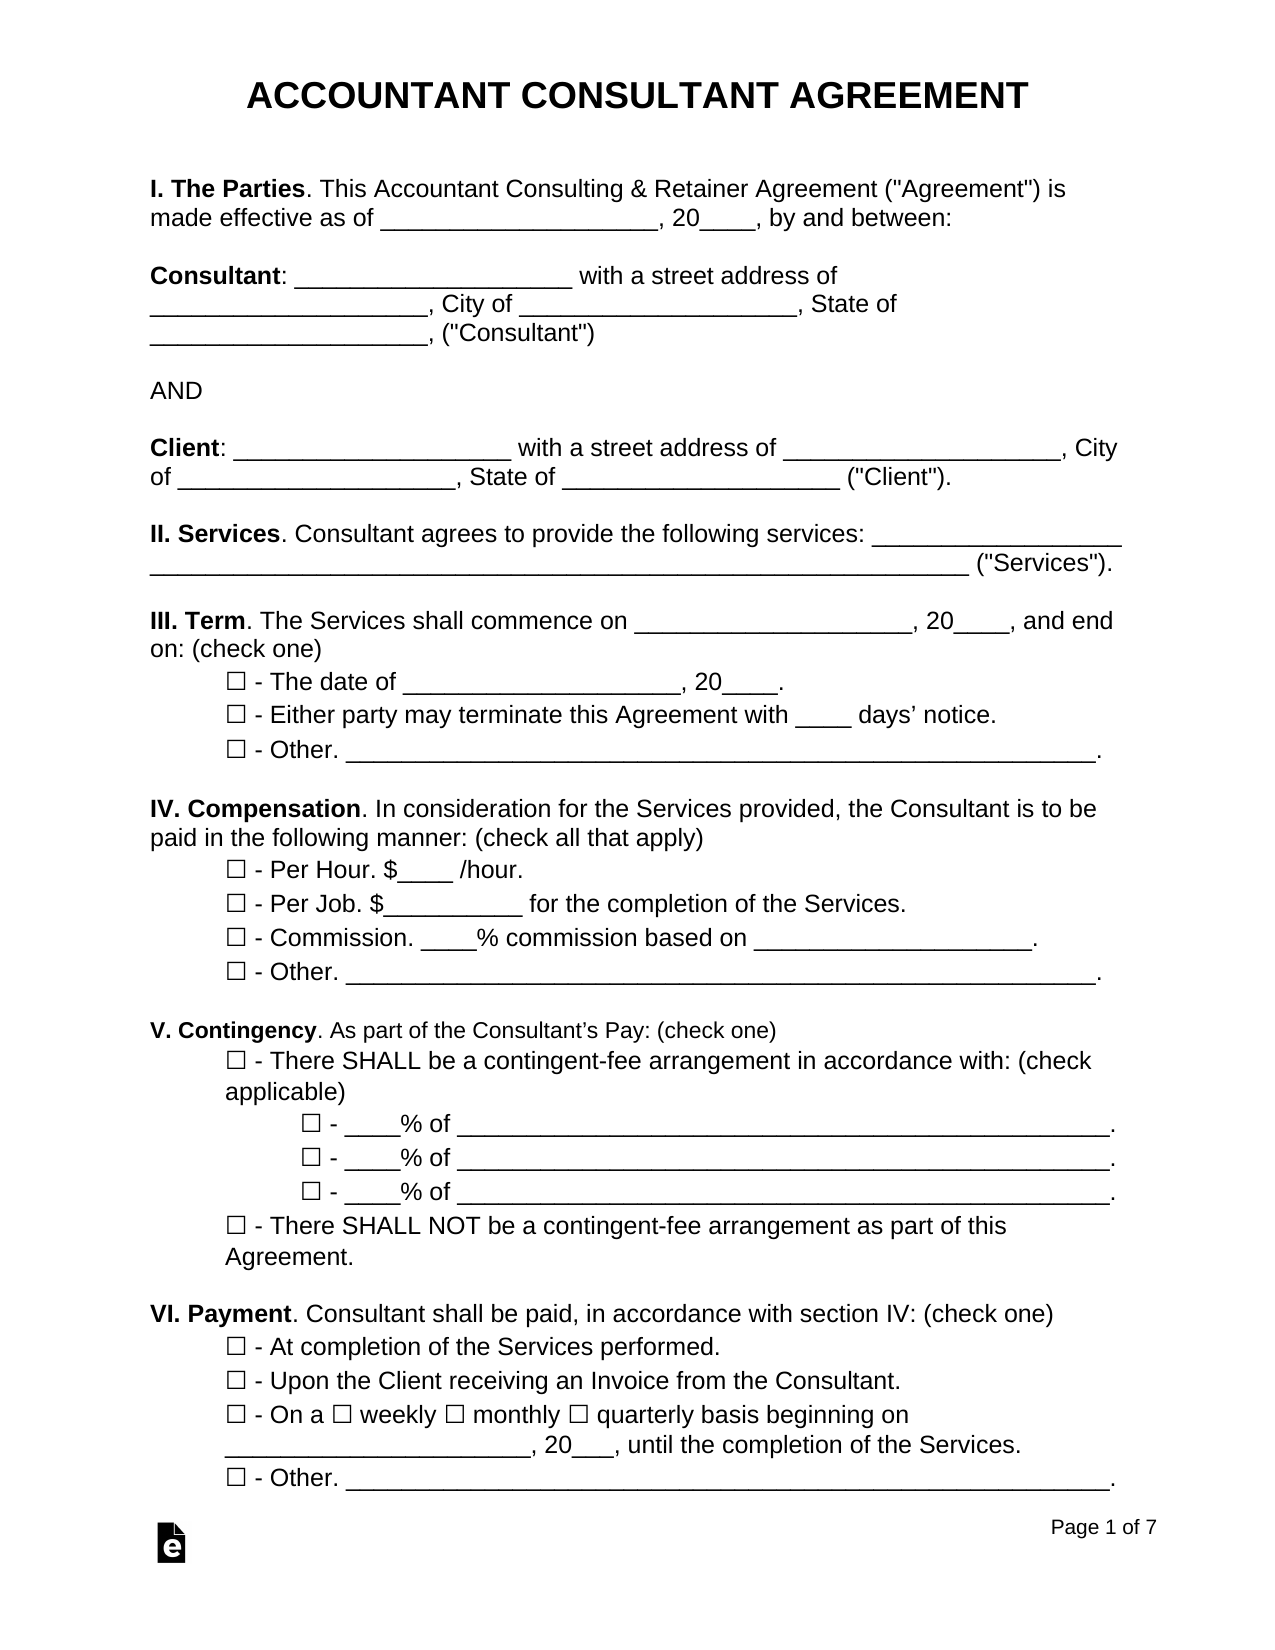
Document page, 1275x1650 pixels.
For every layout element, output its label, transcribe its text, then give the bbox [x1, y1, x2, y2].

text ACCOUNTANT CONSULTANT AGREEMENT [150, 74, 1125, 117]
text ☐ - Per Hour. $____ /hour. [225, 852, 1125, 886]
text ☐ - There SHALL be a contingent-fee arrangement in accordance with: (check applicable) [225, 1043, 1125, 1106]
text IV. Compensation. In consideration for the Services provided, the Consultant is to be paid in the following manner: (check all that apply) [150, 794, 1125, 852]
text ☐ - Commission. ____% commission based on ____________________. [225, 920, 1125, 954]
text ☐ - On a ☐ weekly ☐ monthly ☐ quarterly basis beginning on ______________________, 20___, until the completion of the Services. [225, 1396, 1125, 1459]
text ☐ - Other. _______________________________________________________. [225, 1459, 1125, 1493]
text Consultant: ____________________ with a street address of ____________________, City of ____________________, State of ____________________, ("Consultant") [150, 261, 1125, 347]
text ☐ - Other. ______________________________________________________. [225, 954, 1125, 988]
text II. Services. Consultant agrees to provide the following services: __________________ [150, 519, 1125, 548]
text ☐ - Per Job. $__________ for the completion of the Services. [225, 886, 1125, 920]
text ☐ - Upon the Client receiving an Invoice from the Consultant. [225, 1362, 1125, 1396]
text AND [150, 376, 1125, 404]
text ☐ - ____% of _______________________________________________. [300, 1140, 1125, 1174]
text Client: ____________________ with a street address of ____________________, City of ____________________, State of ____________________ ("Client"). [150, 433, 1125, 491]
text V. Contingency. As part of the Consultant’s Pay: (check one) [150, 1017, 1125, 1043]
text ☐ - There SHALL NOT be a contingent-fee arrangement as part of this Agreement. [225, 1208, 1125, 1271]
text ☐ - ____% of _______________________________________________. [300, 1174, 1125, 1208]
text ☐ - At completion of the Services performed. [225, 1328, 1125, 1362]
text ☐ - Either party may terminate this Agreement with ____ days’ notice. [225, 697, 1125, 731]
text ___________________________________________________________ ("Services"). [150, 548, 1125, 577]
text III. Term. The Services shall commence on ____________________, 20____, and end on: (check one) [150, 606, 1125, 663]
text ☐ - The date of ____________________, 20____. [225, 663, 1125, 697]
text VI. Payment. Consultant shall be paid, in accordance with section IV: (check one) [150, 1299, 1125, 1328]
text ☐ - ____% of _______________________________________________. [300, 1106, 1125, 1140]
text I. The Parties. This Accountant Consulting & Retainer Agreement ("Agreement") is made effective as of ____________________, 20____, by and between: [150, 174, 1125, 232]
text ☐ - Other. ______________________________________________________. [225, 731, 1125, 765]
